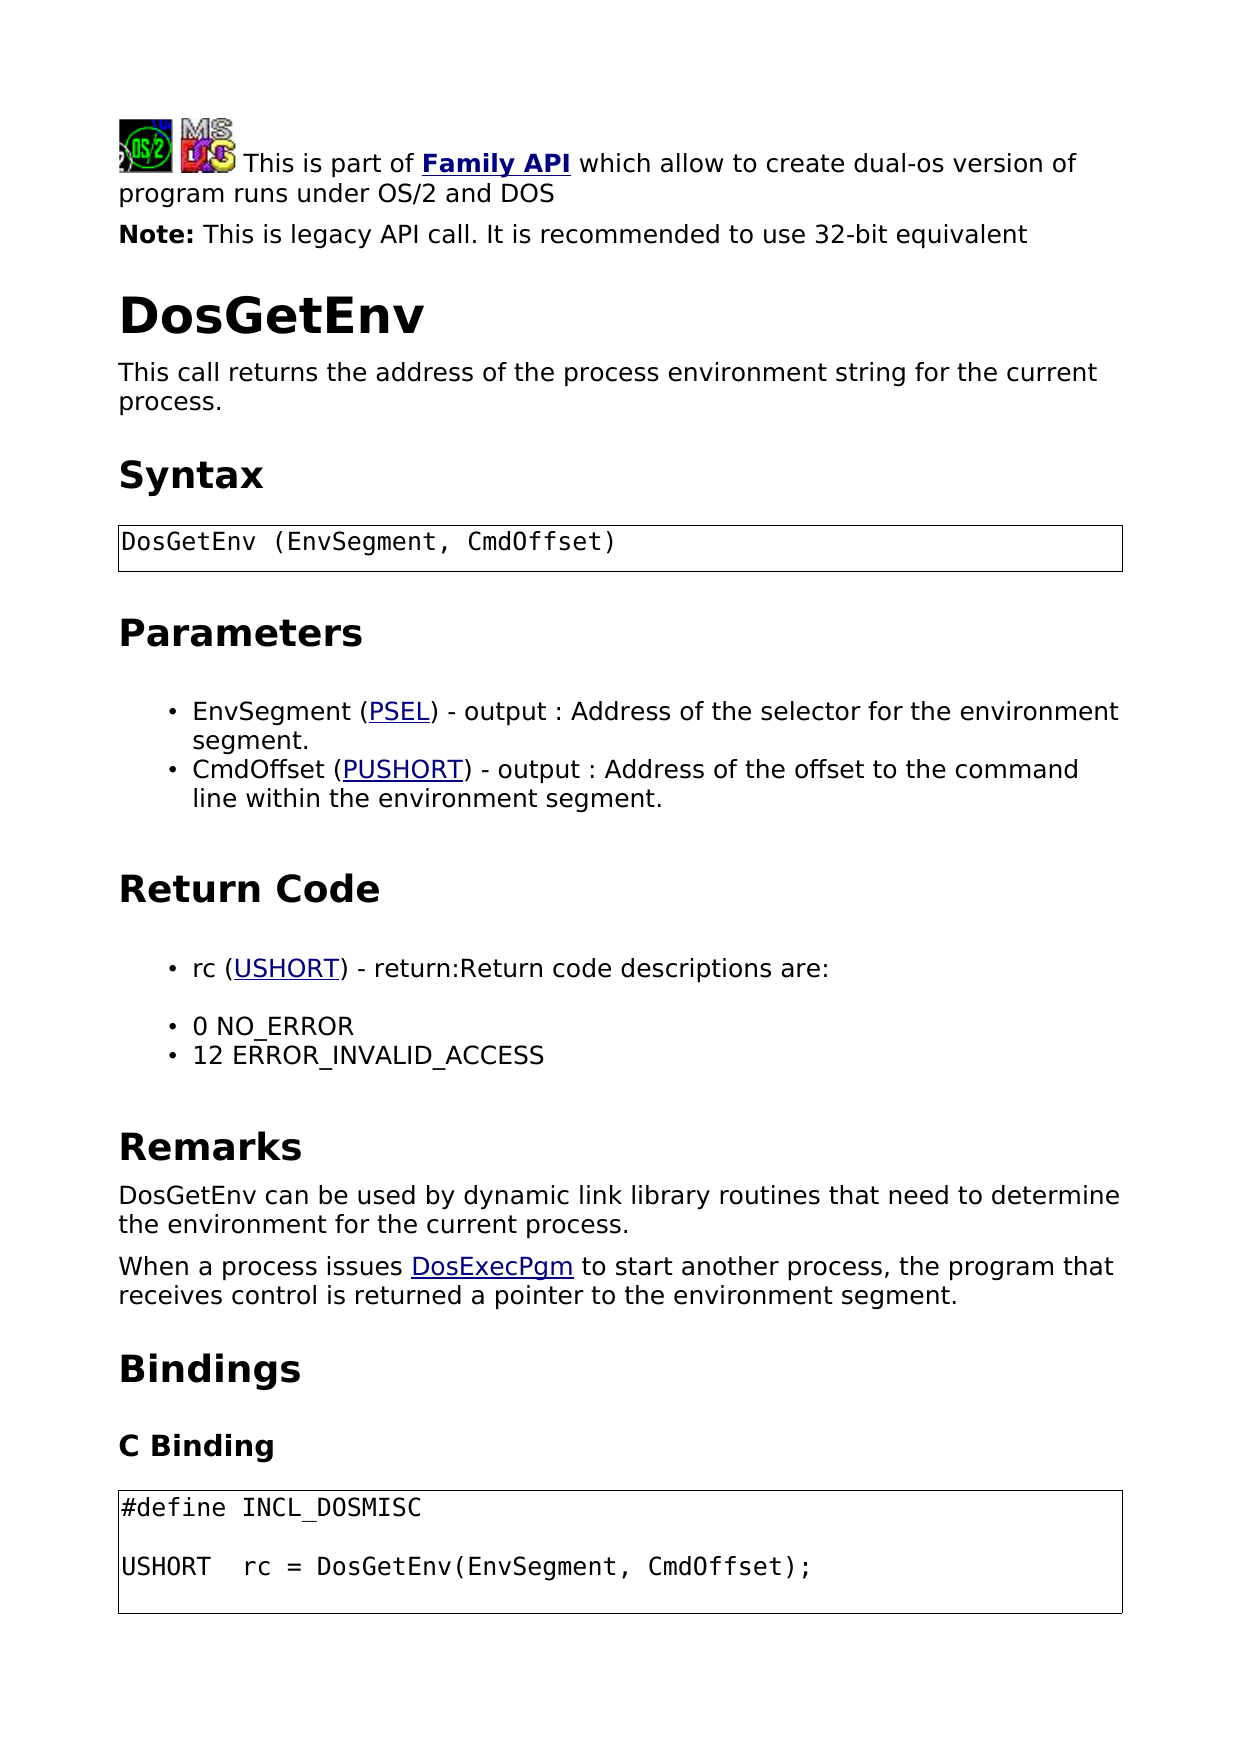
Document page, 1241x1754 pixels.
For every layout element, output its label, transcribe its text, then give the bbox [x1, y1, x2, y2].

picture [118, 118, 173, 173]
text When a process issues DosExecPgm to start another process, the program that receives control is returned a pointer to the environment segment. [118, 1252, 1122, 1311]
list 0 NO_ERROR [177, 1012, 1122, 1042]
list rc (USHORT) - return:Return code descriptions are: [177, 954, 1122, 983]
text This call returns the address of the process environment string for the current process. [118, 358, 1122, 416]
subtitle C Binding [118, 1429, 1122, 1463]
text DosGetEnv can be used by dynamic link library routines that need to determine the environment for the current process. [118, 1181, 1122, 1240]
subtitle Bindings [118, 1348, 1122, 1392]
list EnvSegment (PSEL) - output : Address of the selector for the environment segment. [177, 697, 1122, 755]
subtitle Return Code [118, 868, 1122, 912]
picture [180, 118, 236, 173]
text This is part of Family API which allow to create dual-os version of program runs under OS/2 and DOS [118, 118, 1122, 208]
subtitle Syntax [118, 454, 1122, 497]
text Note: This is legacy API call. It is recommended to use 32-bit equivalent [118, 220, 1122, 249]
subtitle Remarks [118, 1125, 1122, 1169]
subtitle Parameters [118, 611, 1122, 655]
list 12 ERROR_INVALID_ACCESS [177, 1042, 1122, 1071]
subtitle DosGetEnv [118, 287, 1122, 345]
table_header #define INCL_DOSMISC USHORT rc = DosGetEnv(EnvSegment, CmdOffset); [119, 1491, 1122, 1613]
table_header DosGetEnv (EnvSegment, CmdOffset) [119, 526, 1122, 571]
list CmdOffset (PUSHORT) - output : Address of the offset to the command line within the environment segment. [177, 755, 1122, 814]
